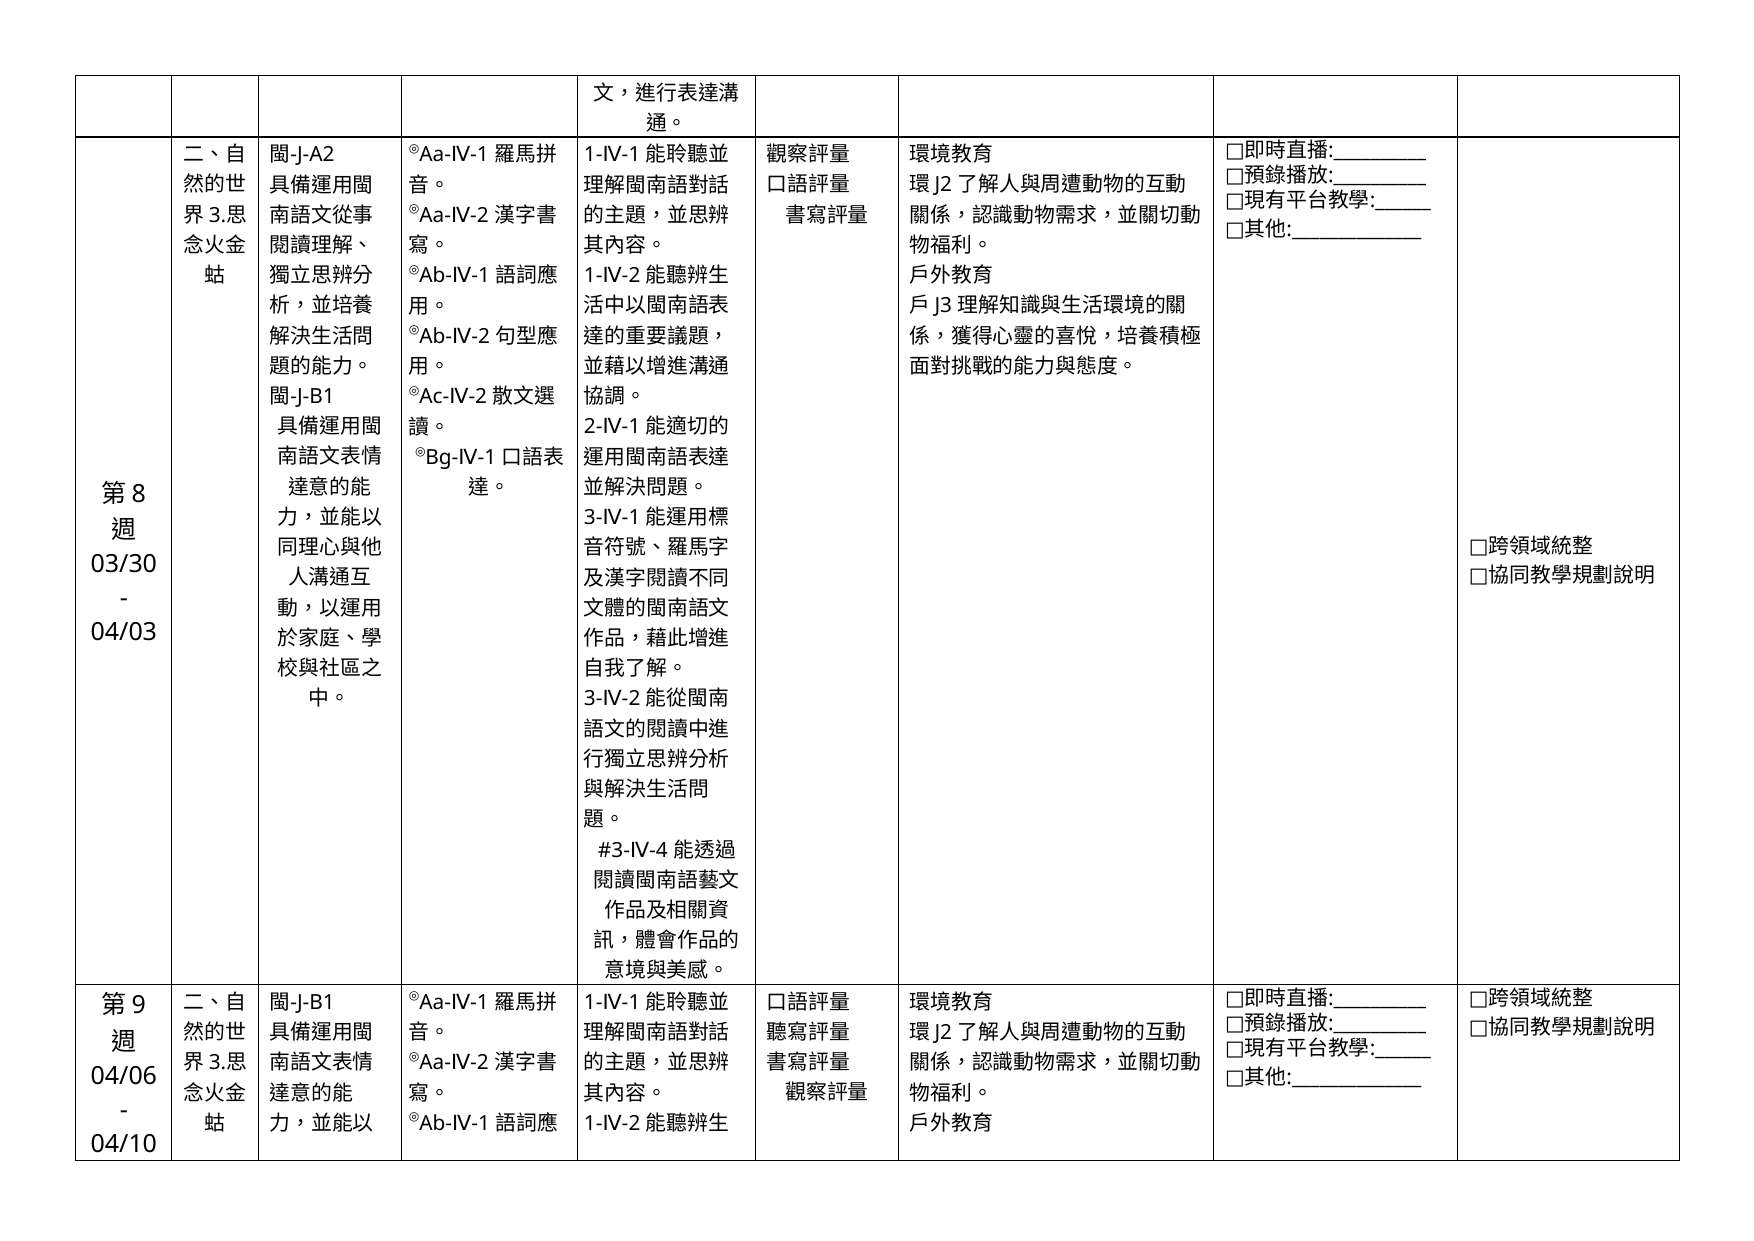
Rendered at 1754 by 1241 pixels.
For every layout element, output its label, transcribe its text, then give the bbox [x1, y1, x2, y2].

table_cell 1-Ⅳ-1 能聆聽並理解閩南語對話的主題，並思辨其內容。 1-Ⅳ-2 能聽辨生 [578, 985, 755, 1160]
table_cell [1214, 76, 1457, 136]
table_cell [1458, 76, 1679, 136]
table_cell [756, 76, 898, 136]
table_cell ◎Aa-Ⅳ-1 羅馬拼音。 ◎Aa-Ⅳ-2 漢字書寫。 ◎Ab-Ⅳ-1 語詞應用。 ◎Ab-Ⅳ-2 句型應用。 ◎Ac-Ⅳ-2 散文選讀。 ◎Bg-Ⅳ-1 口語表達。 [402, 138, 577, 984]
table_cell □即時直播:__________ □預錄播放:__________ □現有平台教學:______ □其他:______________ [1214, 985, 1457, 1160]
table_cell 二、自然的世界 3.思念火金蛄 [172, 985, 258, 1160]
table_cell 1-Ⅳ-1 能聆聽並理解閩南語對話的主題，並思辨其內容。 1-Ⅳ-2 能聽辨生活中以閩南語表達的重要議題，並藉以增進溝通協調。 2-Ⅳ-1 能適切的運用閩南語表達並解決問題。 3-Ⅳ-1 能運用標音符號、羅馬字及漢字閱讀不同文體的閩南語文作品，藉此增進自我了解。 3-Ⅳ-2 能從閩南語文的閱讀中進行獨立思辨分析與解決生活問題。 #3-Ⅳ-4 能透過閱讀閩南語藝文作品及相關資訊，體會作品的意境與美感。 [578, 138, 755, 984]
table_cell [899, 76, 1213, 136]
table_cell 第8週 03/30-04/03 [76, 138, 171, 984]
table_cell [76, 76, 171, 136]
table_cell □即時直播:__________ □預錄播放:__________ □現有平台教學:______ □其他:______________ [1214, 138, 1457, 984]
table_cell 二、自然的世界 3.思念火金蛄 [172, 138, 258, 984]
table_cell 第9週 04/06-04/10 [76, 985, 171, 1160]
table_cell 環境教育 環J2 了解人與周遭動物的互動關係，認識動物需求，並關切動物福利。 戶外教育 戶J3 理解知識與生活環境的關係，獲得心靈的喜悅，培養積極面對挑戰的能力與態度。 [899, 138, 1213, 984]
table_cell □跨領域統整 □協同教學規劃說明 [1458, 138, 1679, 984]
table_cell 文，進行表達溝通。 [578, 76, 755, 136]
table_cell 閩-J-B1 具備運用閩南語文表情達意的能力，並能以 [259, 985, 401, 1160]
table_cell 觀察評量 口語評量 書寫評量 [756, 138, 898, 984]
table_cell [259, 76, 401, 136]
table_cell □跨領域統整 □協同教學規劃說明 [1458, 985, 1679, 1160]
table_cell [402, 76, 577, 136]
table_cell 環境教育 環J2 了解人與周遭動物的互動關係，認識動物需求，並關切動物福利。 戶外教育 [899, 985, 1213, 1160]
table_cell ◎Aa-Ⅳ-1 羅馬拼音。 ◎Aa-Ⅳ-2 漢字書寫。 ◎Ab-Ⅳ-1 語詞應 [402, 985, 577, 1160]
table_cell [172, 76, 258, 136]
table_cell 口語評量 聽寫評量 書寫評量 觀察評量 [756, 985, 898, 1160]
table_cell 閩-J-A2 具備運用閩南語文從事閱讀理解、獨立思辨分析，並培養解決生活問題的能力。 閩-J-B1 具備運用閩南語文表情達意的能力，並能以同理心與他人溝通互動，以運用於家庭、學校與社區之中。 [259, 138, 401, 984]
